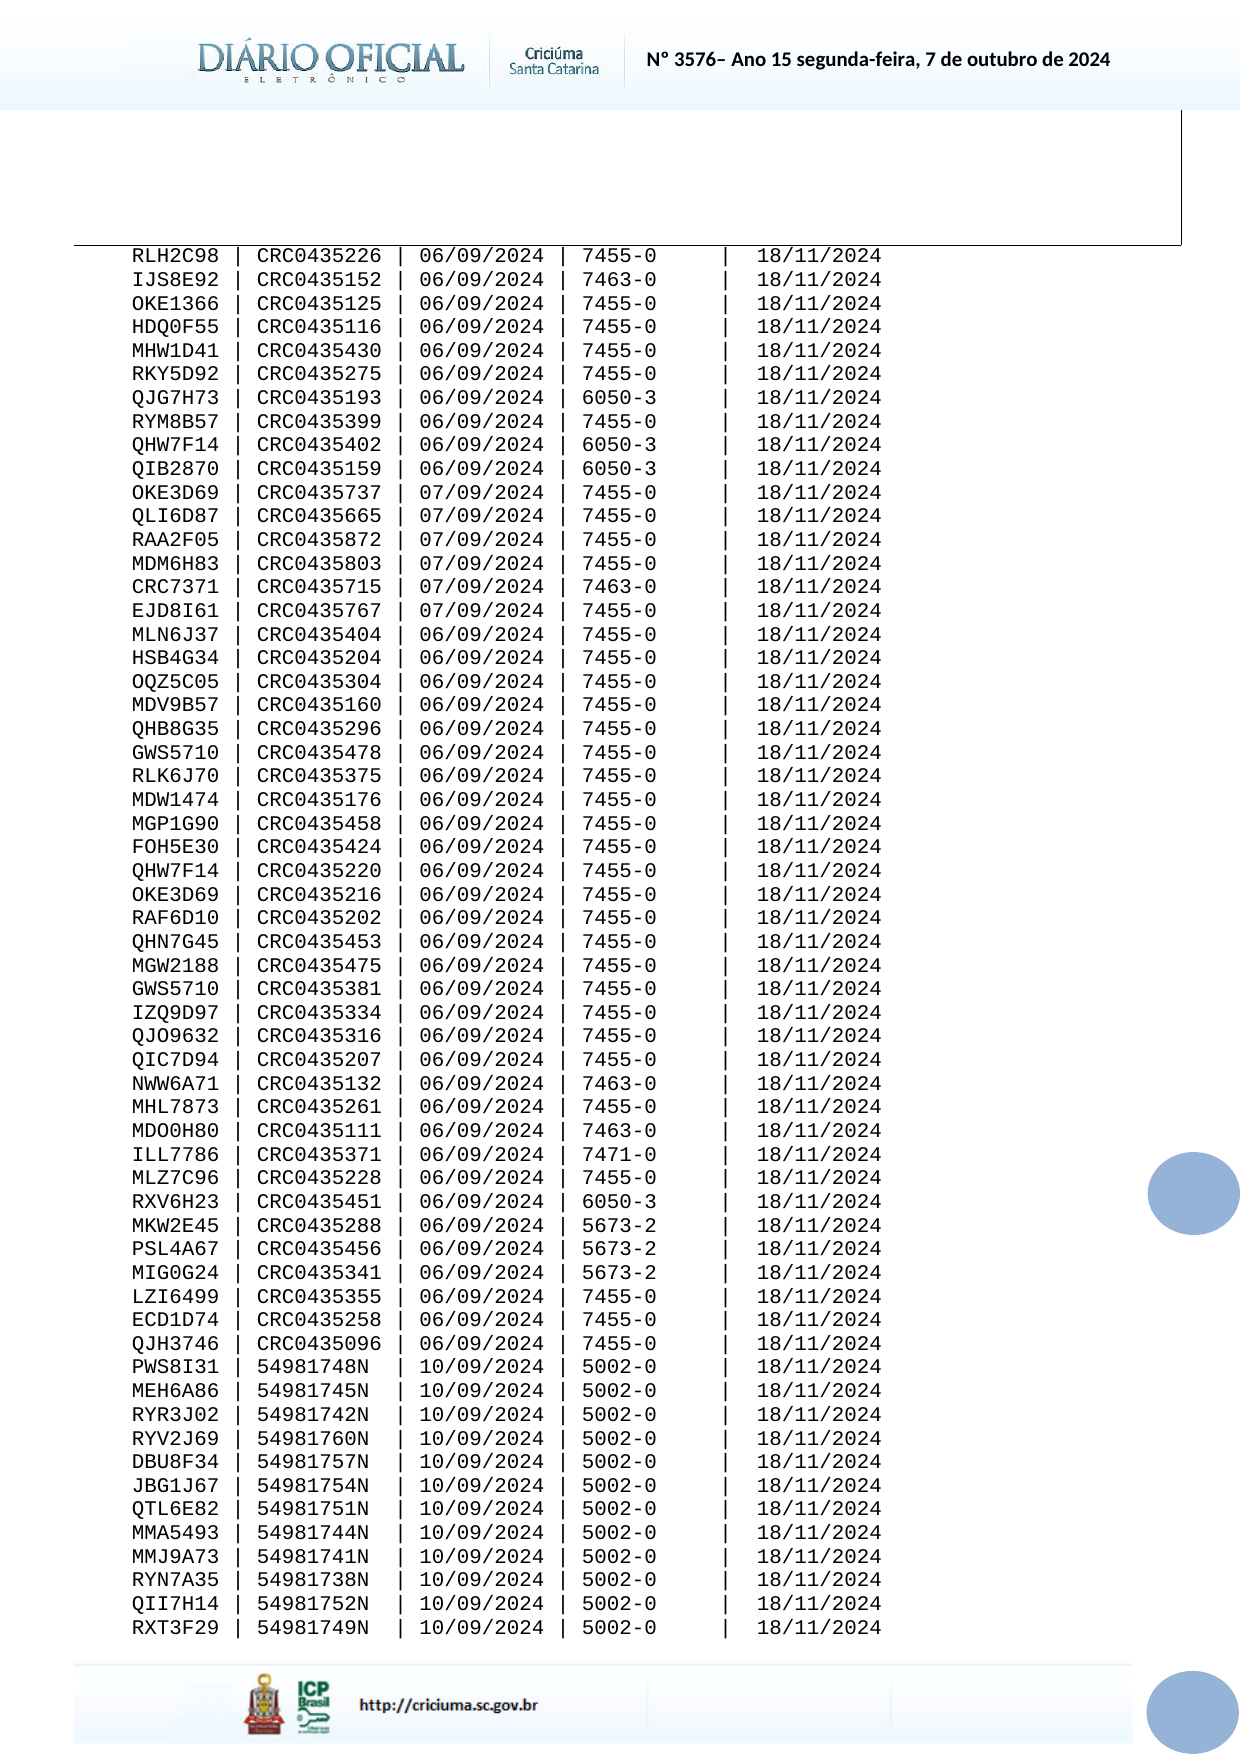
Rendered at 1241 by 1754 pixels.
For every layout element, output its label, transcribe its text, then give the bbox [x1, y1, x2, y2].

text HDQ0F55 | CRC0435116 | 06/09/2024 | 7455-0 | 18/11/2024 [44, 316, 1181, 340]
text MDW1474 | CRC0435176 | 06/09/2024 | 7455-0 | 18/11/2024 [44, 789, 1181, 813]
text QHW7F14 | CRC0435220 | 06/09/2024 | 7455-0 | 18/11/2024 [44, 860, 1181, 884]
text LZI6499 | CRC0435355 | 06/09/2024 | 7455-0 | 18/11/2024 [44, 1286, 1181, 1309]
text QJH3746 | CRC0435096 | 06/09/2024 | 7455-0 | 18/11/2024 [44, 1333, 1181, 1357]
text HSB4G34 | CRC0435204 | 06/09/2024 | 7455-0 | 18/11/2024 [44, 647, 1181, 671]
text EJD8I61 | CRC0435767 | 07/09/2024 | 7455-0 | 18/11/2024 [44, 600, 1181, 623]
text QJO9632 | CRC0435316 | 06/09/2024 | 7455-0 | 18/11/2024 [44, 1026, 1181, 1049]
text RYM8B57 | CRC0435399 | 06/09/2024 | 7455-0 | 18/11/2024 [44, 411, 1181, 434]
text MGW2188 | CRC0435475 | 06/09/2024 | 7455-0 | 18/11/2024 [44, 954, 1181, 978]
text RXT3F29 | 54981749N | 10/09/2024 | 5002-0 | 18/11/2024 [44, 1617, 1181, 1640]
text MMA5493 | 54981744N | 10/09/2024 | 5002-0 | 18/11/2024 [44, 1522, 1181, 1546]
text MGP1G90 | CRC0435458 | 06/09/2024 | 7455-0 | 18/11/2024 [44, 813, 1181, 836]
text IJS8E92 | CRC0435152 | 06/09/2024 | 7463-0 | 18/11/2024 [44, 269, 1181, 292]
text MHW1D41 | CRC0435430 | 06/09/2024 | 7455-0 | 18/11/2024 [44, 340, 1181, 363]
text CRC7371 | CRC0435715 | 07/09/2024 | 7463-0 | 18/11/2024 [44, 576, 1181, 600]
text MLZ7C96 | CRC0435228 | 06/09/2024 | 7455-0 | 18/11/2024 [44, 1167, 1157, 1191]
text JBG1J67 | 54981754N | 10/09/2024 | 5002-0 | 18/11/2024 [44, 1475, 1181, 1498]
text MDM6H83 | CRC0435803 | 07/09/2024 | 7455-0 | 18/11/2024 [44, 553, 1181, 576]
text QHW7F14 | CRC0435402 | 06/09/2024 | 6050-3 | 18/11/2024 [44, 434, 1181, 458]
text ILL7786 | CRC0435371 | 06/09/2024 | 7471-0 | 18/11/2024 [44, 1144, 1181, 1167]
text RAA2F05 | CRC0435872 | 07/09/2024 | 7455-0 | 18/11/2024 [44, 529, 1181, 553]
text QLI6D87 | CRC0435665 | 07/09/2024 | 7455-0 | 18/11/2024 [44, 505, 1181, 529]
text MDO0H80 | CRC0435111 | 06/09/2024 | 7463-0 | 18/11/2024 [44, 1120, 1181, 1144]
text OKE1366 | CRC0435125 | 06/09/2024 | 7455-0 | 18/11/2024 [44, 292, 1181, 316]
text MMJ9A73 | 54981741N | 10/09/2024 | 5002-0 | 18/11/2024 [44, 1546, 1181, 1569]
text FOH5E30 | CRC0435424 | 06/09/2024 | 7455-0 | 18/11/2024 [44, 836, 1181, 860]
text ECD1D74 | CRC0435258 | 06/09/2024 | 7455-0 | 18/11/2024 [44, 1309, 1181, 1333]
text NWW6A71 | CRC0435132 | 06/09/2024 | 7463-0 | 18/11/2024 [44, 1073, 1181, 1096]
text DBU8F34 | 54981757N | 10/09/2024 | 5002-0 | 18/11/2024 [44, 1451, 1181, 1475]
text RAF6D10 | CRC0435202 | 06/09/2024 | 7455-0 | 18/11/2024 [44, 907, 1181, 931]
text QHN7G45 | CRC0435453 | 06/09/2024 | 7455-0 | 18/11/2024 [44, 931, 1181, 954]
text OQZ5C05 | CRC0435304 | 06/09/2024 | 7455-0 | 18/11/2024 [44, 671, 1181, 694]
text QTL6E82 | 54981751N | 10/09/2024 | 5002-0 | 18/11/2024 [44, 1498, 1181, 1522]
text RYR3J02 | 54981742N | 10/09/2024 | 5002-0 | 18/11/2024 [44, 1404, 1181, 1427]
text RKY5D92 | CRC0435275 | 06/09/2024 | 7455-0 | 18/11/2024 [44, 363, 1181, 387]
text MDV9B57 | CRC0435160 | 06/09/2024 | 7455-0 | 18/11/2024 [44, 694, 1181, 718]
text MLN6J37 | CRC0435404 | 06/09/2024 | 7455-0 | 18/11/2024 [44, 623, 1181, 647]
text PSL4A67 | CRC0435456 | 06/09/2024 | 5673-2 | 18/11/2024 [44, 1238, 1181, 1262]
text IZQ9D97 | CRC0435334 | 06/09/2024 | 7455-0 | 18/11/2024 [44, 1002, 1181, 1026]
text QII7H14 | 54981752N | 10/09/2024 | 5002-0 | 18/11/2024 [44, 1593, 1181, 1617]
text QHB8G35 | CRC0435296 | 06/09/2024 | 7455-0 | 18/11/2024 [44, 718, 1181, 742]
text MHL7873 | CRC0435261 | 06/09/2024 | 7455-0 | 18/11/2024 [44, 1096, 1181, 1120]
text PWS8I31 | 54981748N | 10/09/2024 | 5002-0 | 18/11/2024 [44, 1357, 1181, 1380]
text QIB2870 | CRC0435159 | 06/09/2024 | 6050-3 | 18/11/2024 [44, 458, 1181, 482]
text MKW2E45 | CRC0435288 | 06/09/2024 | 5673-2 | 18/11/2024 [44, 1215, 1181, 1238]
text RLK6J70 | CRC0435375 | 06/09/2024 | 7455-0 | 18/11/2024 [44, 765, 1181, 789]
text QIC7D94 | CRC0435207 | 06/09/2024 | 7455-0 | 18/11/2024 [44, 1049, 1181, 1073]
text GWS5710 | CRC0435478 | 06/09/2024 | 7455-0 | 18/11/2024 [44, 742, 1181, 765]
text MIG0G24 | CRC0435341 | 06/09/2024 | 5673-2 | 18/11/2024 [44, 1262, 1181, 1286]
text QJG7H73 | CRC0435193 | 06/09/2024 | 6050-3 | 18/11/2024 [44, 387, 1181, 411]
text RYV2J69 | 54981760N | 10/09/2024 | 5002-0 | 18/11/2024 [44, 1427, 1181, 1451]
text MEH6A86 | 54981745N | 10/09/2024 | 5002-0 | 18/11/2024 [44, 1380, 1181, 1404]
text RYN7A35 | 54981738N | 10/09/2024 | 5002-0 | 18/11/2024 [44, 1569, 1181, 1593]
text RXV6H23 | CRC0435451 | 06/09/2024 | 6050-3 | 18/11/2024 [44, 1191, 1153, 1215]
text OKE3D69 | CRC0435216 | 06/09/2024 | 7455-0 | 18/11/2024 [44, 884, 1181, 907]
text GWS5710 | CRC0435381 | 06/09/2024 | 7455-0 | 18/11/2024 [44, 978, 1181, 1002]
text RLH2C98 | CRC0435226 | 06/09/2024 | 7455-0 | 18/11/2024 [44, 245, 1181, 269]
text OKE3D69 | CRC0435737 | 07/09/2024 | 7455-0 | 18/11/2024 [44, 482, 1181, 505]
